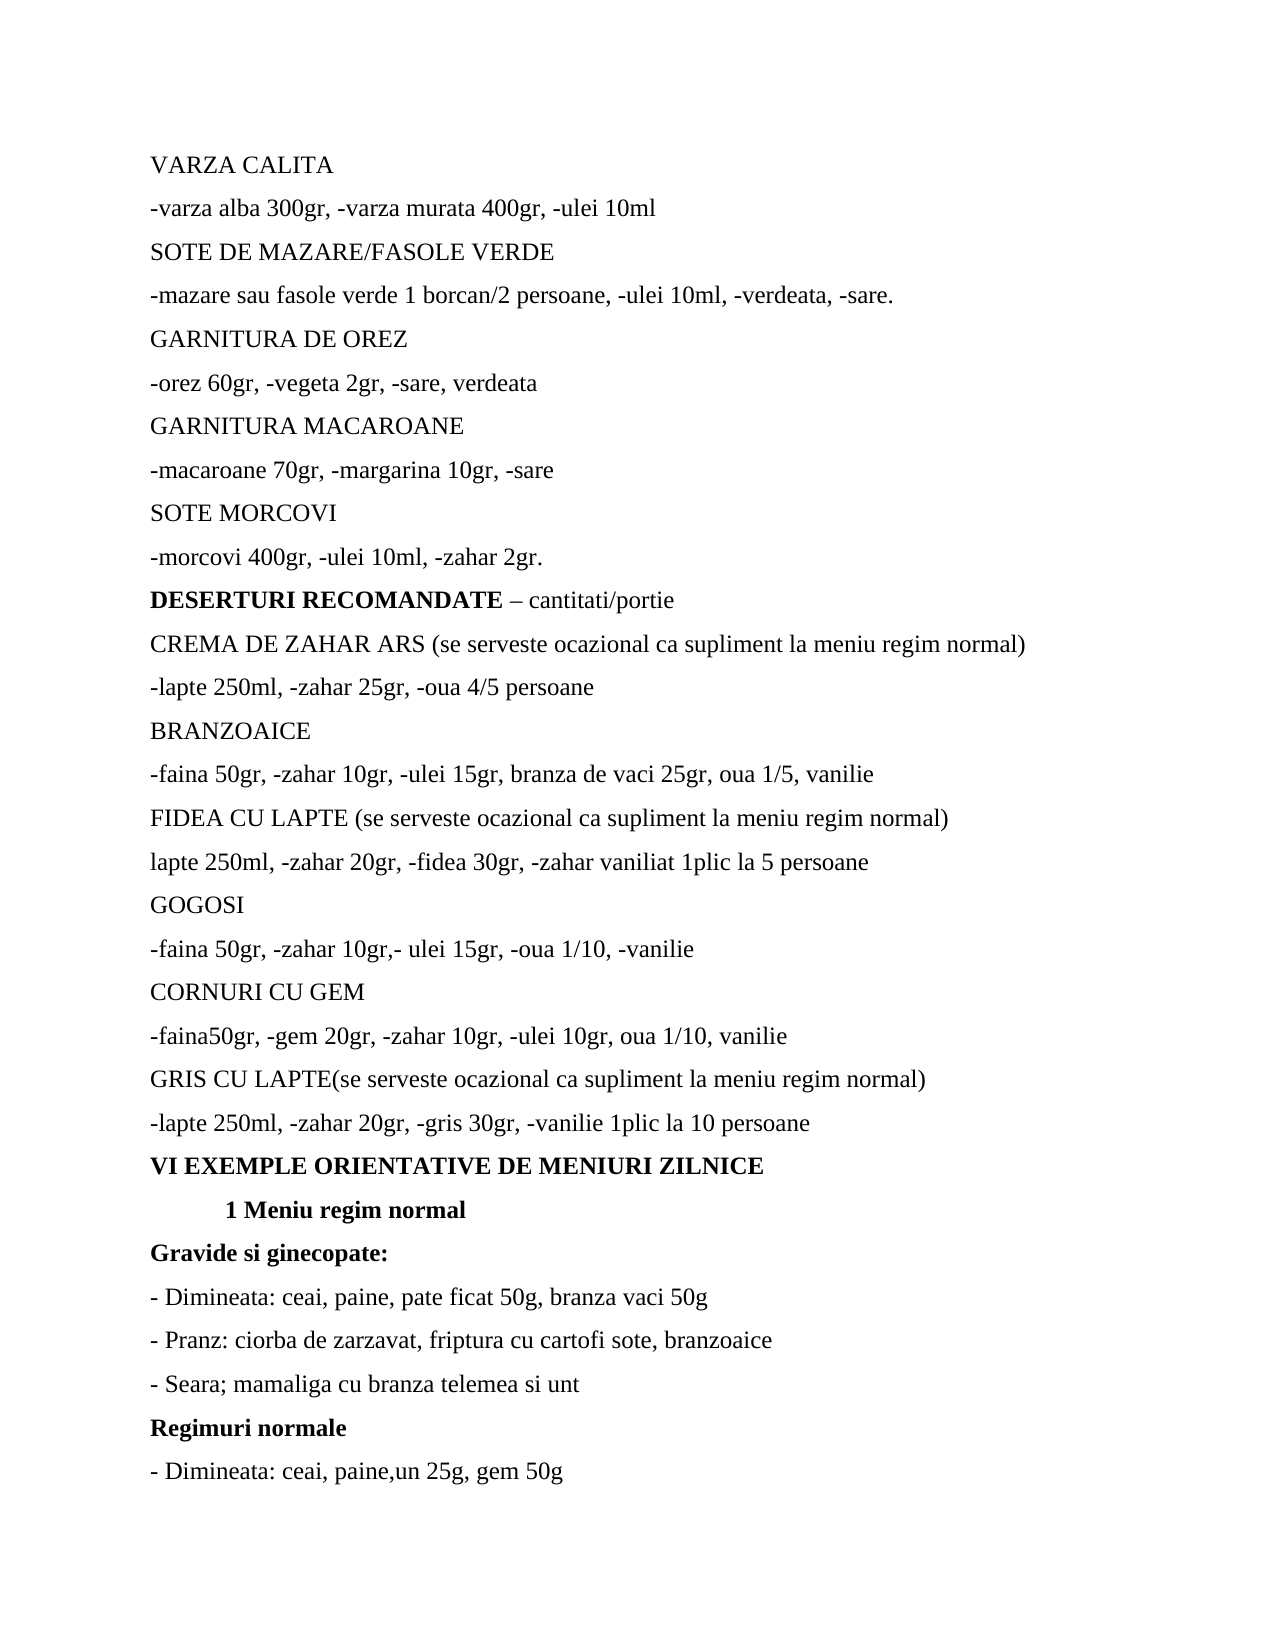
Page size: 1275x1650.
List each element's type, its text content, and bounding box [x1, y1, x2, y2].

text -lapte 250ml, -zahar 20gr, -gris 30gr, -vanilie 1plic la 10 persoane [150, 1108, 1181, 1137]
text GARNITURA MACAROANE [150, 411, 1181, 440]
text - Pranz: ciorba de zarzavat, friptura cu cartofi sote, branzoaice [150, 1326, 1181, 1354]
text VARZA CALITA [150, 150, 1181, 179]
text -faina 50gr, -zahar 10gr,- ulei 15gr, -oua 1/10, -vanilie [150, 934, 1181, 962]
text - Dimineata: ceai, paine, pate ficat 50g, branza vaci 50g [150, 1282, 1181, 1311]
text SOTE MORCOVI [150, 498, 1181, 527]
text -macaroane 70gr, -margarina 10gr, -sare [150, 455, 1181, 483]
text -lapte 250ml, -zahar 25gr, -oua 4/5 persoane [150, 672, 1181, 701]
text -varza alba 300gr, -varza murata 400gr, -ulei 10ml [150, 193, 1181, 222]
text DESERTURI RECOMANDATE – cantitati/portie [150, 585, 1181, 614]
text GOGOSI [150, 890, 1181, 919]
text BRANZOAICE [150, 716, 1181, 745]
text CREMA DE ZAHAR ARS (se serveste ocazional ca supliment la meniu regim normal) [150, 629, 1181, 658]
text SOTE DE MAZARE/FASOLE VERDE [150, 237, 1181, 266]
text -orez 60gr, -vegeta 2gr, -sare, verdeata [150, 368, 1181, 396]
text - Seara; mamaliga cu branza telemea si unt [150, 1369, 1181, 1398]
text Regimuri normale [150, 1413, 1181, 1441]
text CORNURI CU GEM [150, 977, 1181, 1006]
text GRIS CU LAPTE(se serveste ocazional ca supliment la meniu regim normal) [150, 1064, 1181, 1093]
text -mazare sau fasole verde 1 borcan/2 persoane, -ulei 10ml, -verdeata, -sare. [150, 281, 1181, 309]
text 1 Meniu regim normal [150, 1195, 1181, 1224]
text - Dimineata: ceai, paine,un 25g, gem 50g [150, 1456, 1181, 1485]
text Gravide si ginecopate: [150, 1238, 1181, 1267]
text VI EXEMPLE ORIENTATIVE DE MENIURI ZILNICE [150, 1151, 1181, 1180]
text -morcovi 400gr, -ulei 10ml, -zahar 2gr. [150, 542, 1181, 571]
text FIDEA CU LAPTE (se serveste ocazional ca supliment la meniu regim normal) [150, 803, 1181, 832]
text -faina 50gr, -zahar 10gr, -ulei 15gr, branza de vaci 25gr, oua 1/5, vanilie [150, 759, 1181, 788]
text lapte 250ml, -zahar 20gr, -fidea 30gr, -zahar vaniliat 1plic la 5 persoane [150, 847, 1181, 875]
text -faina50gr, -gem 20gr, -zahar 10gr, -ulei 10gr, oua 1/10, vanilie [150, 1021, 1181, 1049]
text GARNITURA DE OREZ [150, 324, 1181, 353]
